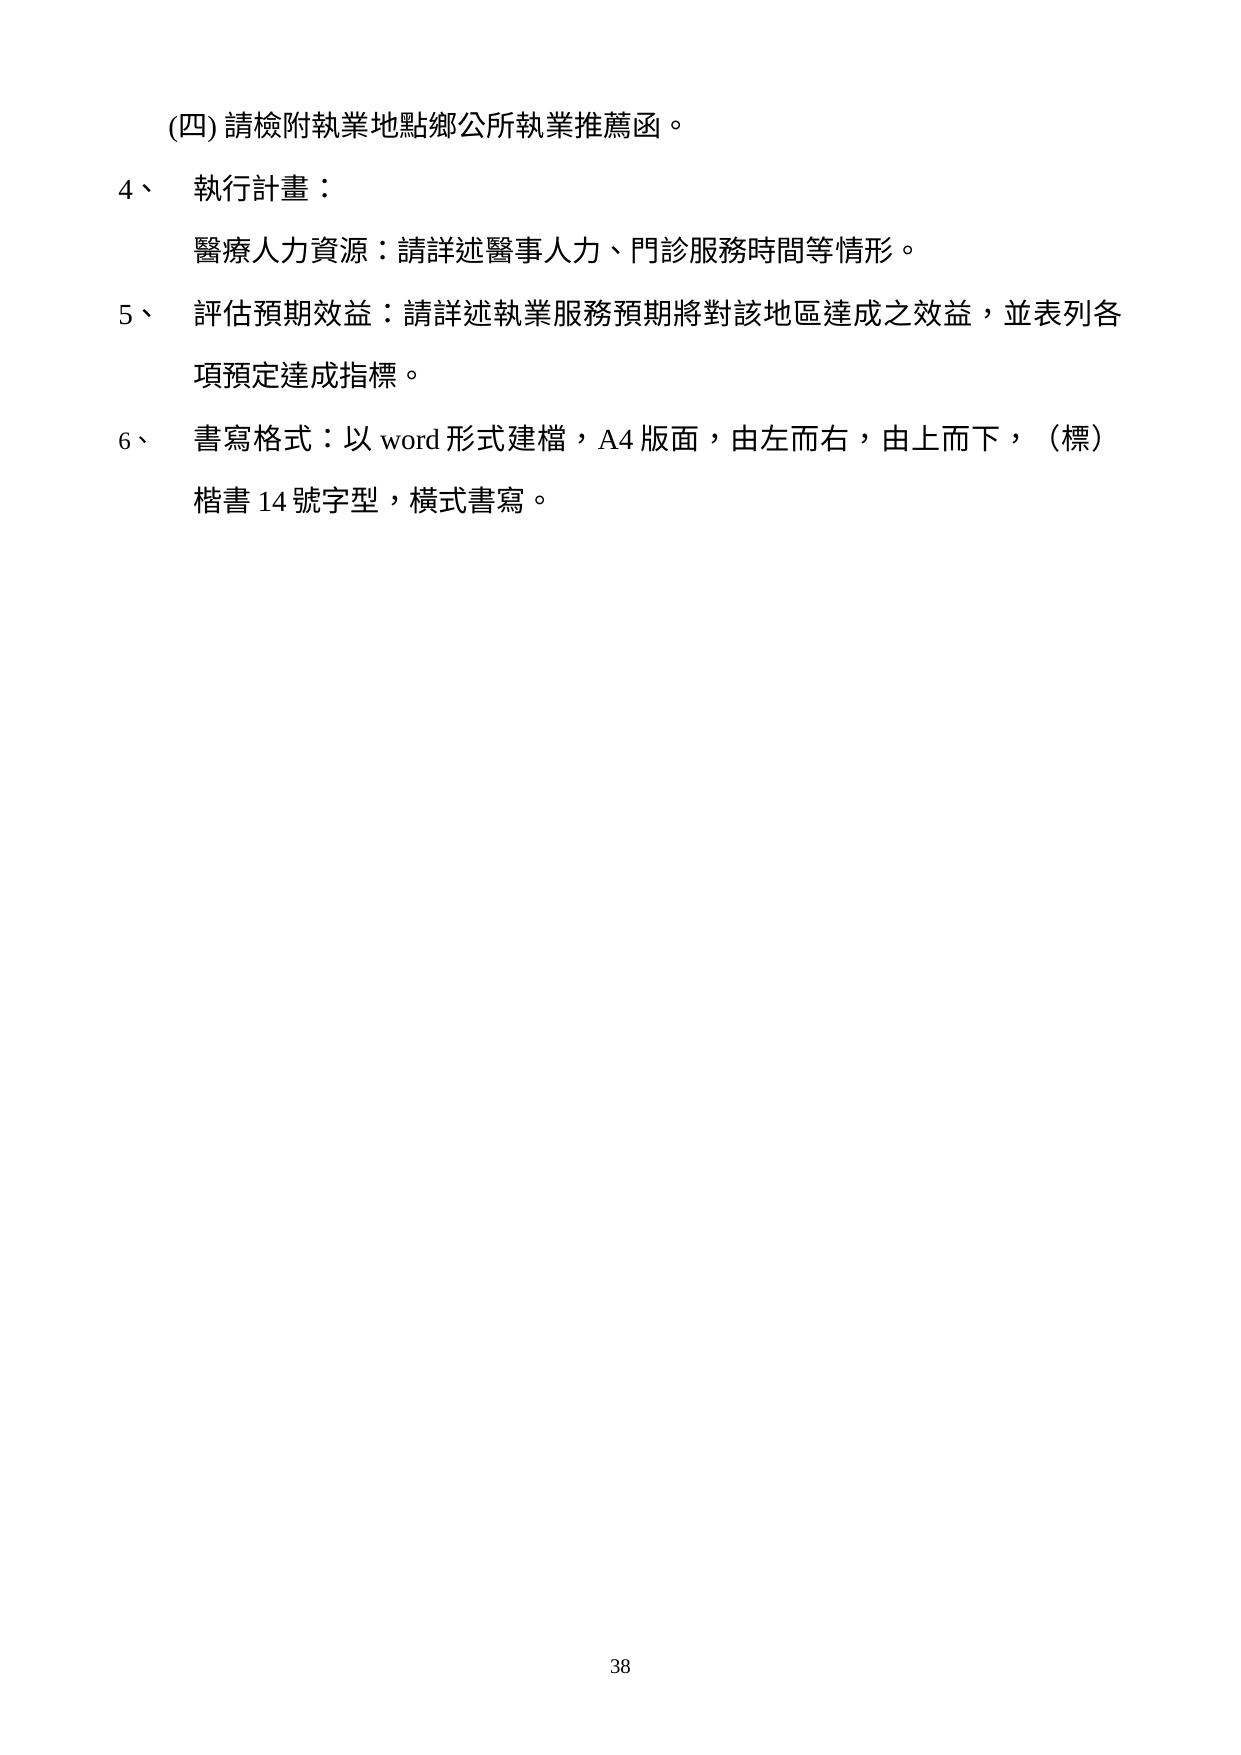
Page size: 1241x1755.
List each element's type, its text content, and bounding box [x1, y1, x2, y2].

list 書寫格式：以word形式建檔，A4版面，由左而右，由上而下，（標）楷書14號字型，橫式書寫。 [118, 395, 1122, 520]
text 醫療人力資源：請詳述醫事人力、門診服務時間等情形。 [177, 207, 1122, 270]
text (四) 請檢附執業地點鄉公所執業推薦函。 [168, 82, 1122, 145]
list 評估預期效益：請詳述執業服務預期將對該地區達成之效益，並表列各項預定達成指標。 [118, 270, 1122, 395]
list 執行計畫： [118, 145, 1122, 207]
